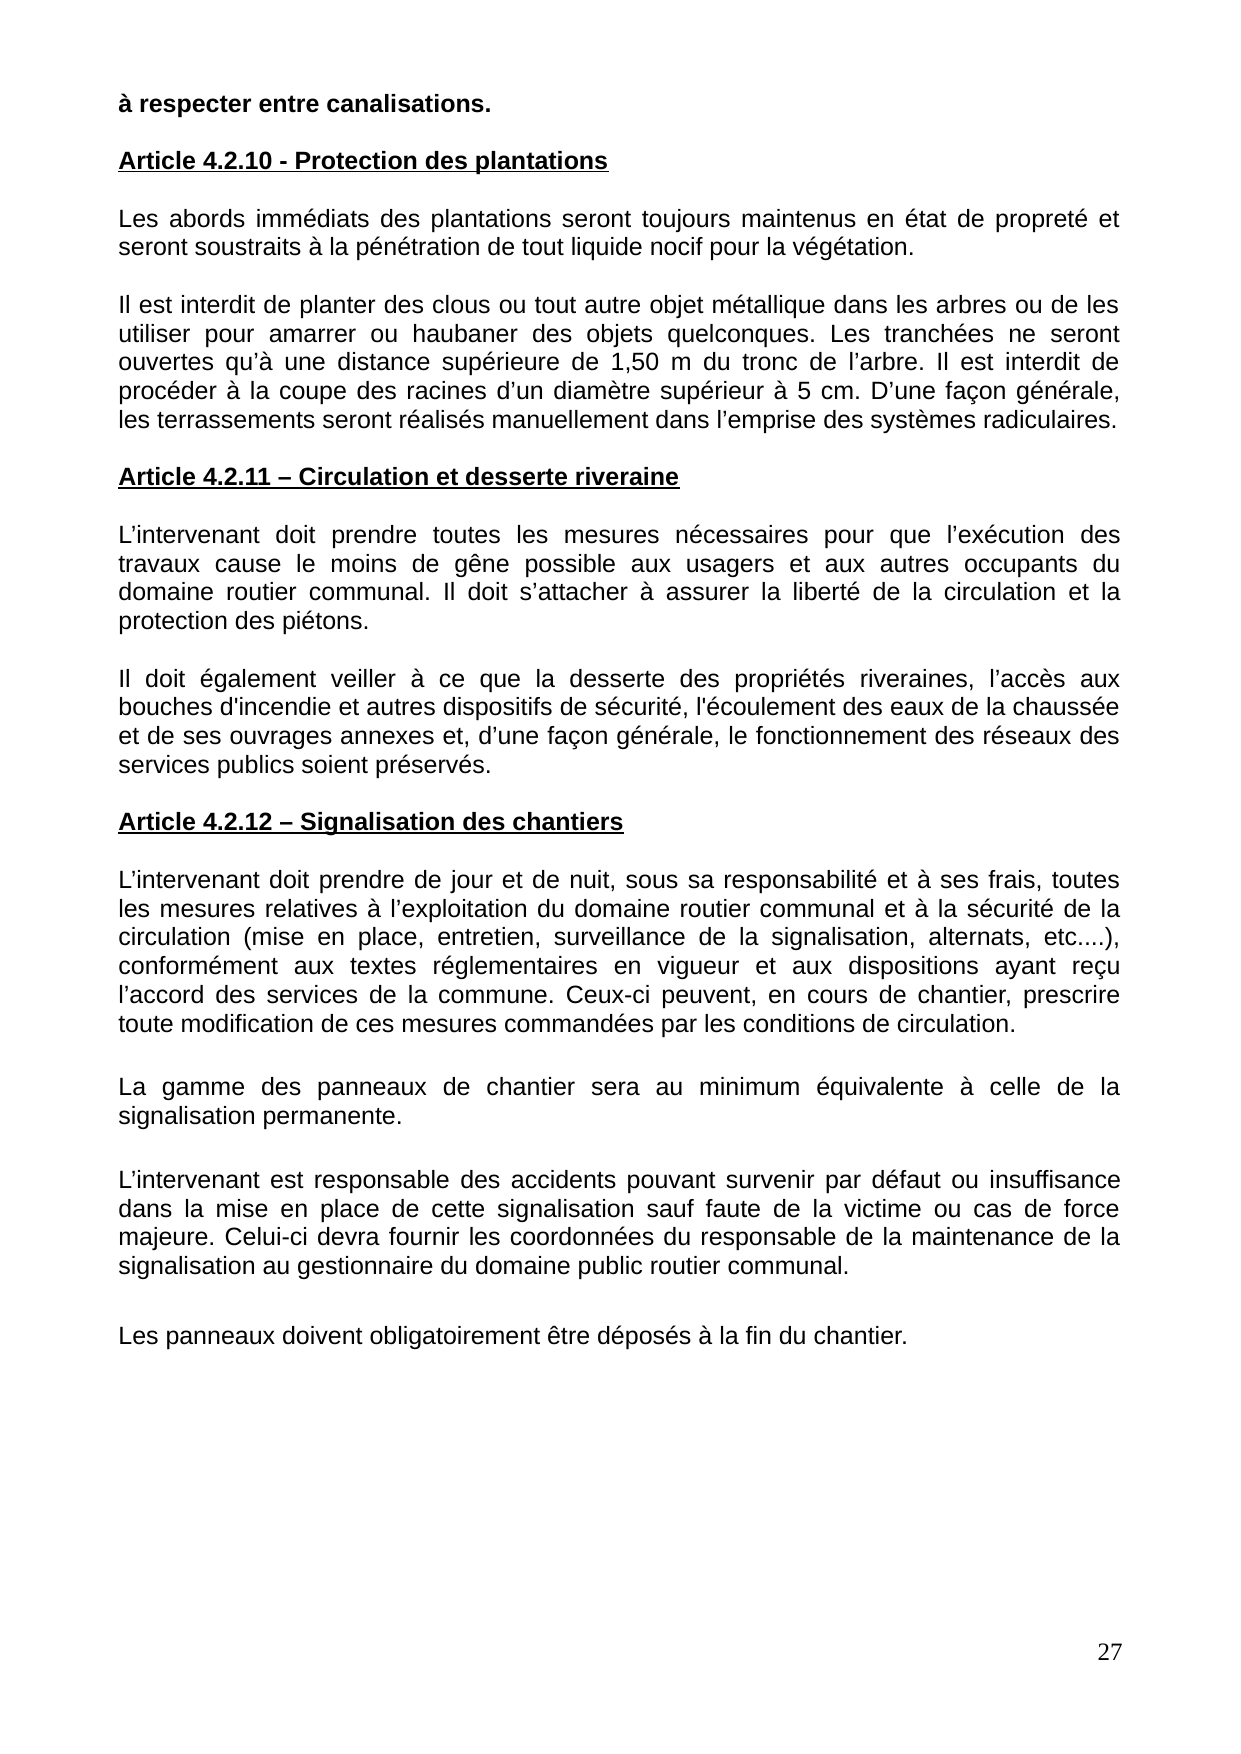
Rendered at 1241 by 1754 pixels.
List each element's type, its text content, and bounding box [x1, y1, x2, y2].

text Article 4.2.10 - Protection des plantations [118, 146, 1122, 175]
text La gamme des panneaux de chantier sera au minimum équivalente à celle de la signalisation permanente. [118, 1072, 1122, 1130]
text L’intervenant est responsable des accidents pouvant survenir par défaut ou insuffisance dans la mise en place de cette signalisation sauf faute de la victime ou cas de force majeure. Celui-ci devra fournir les coordonnées du responsable de la maintenance de la signalisation au gestionnaire du domaine public routier communal. [118, 1165, 1122, 1280]
text L’intervenant doit prendre de jour et de nuit, sous sa responsabilité et à ses frais, toutes les mesures relatives à l’exploitation du domaine routier communal et à la sécurité de la circulation (mise en place, entretien, surveillance de la signalisation, alternats, etc....), conformément aux textes réglementaires en vigueur et aux dispositions ayant reçu l’accord des services de la commune. Ceux-ci peuvent, en cours de chantier, prescrire toute modification de ces mesures commandées par les conditions de circulation. [118, 865, 1122, 1037]
text Il est interdit de planter des clous ou tout autre objet métallique dans les arbres ou de les utiliser pour amarrer ou haubaner des objets quelconques. Les tranchées ne seront ouvertes qu’à une distance supérieure de 1,50 m du tronc de l’arbre. Il est interdit de procéder à la coupe des racines d’un diamètre supérieur à 5 cm. D’une façon générale, les terrassements seront réalisés manuellement dans l’emprise des systèmes radiculaires. [118, 290, 1122, 433]
text Il doit également veiller à ce que la desserte des propriétés riveraines, l’accès aux bouches d'incendie et autres dispositifs de sécurité, l'écoulement des eaux de la chaussée et de ses ouvrages annexes et, d’une façon générale, le fonctionnement des réseaux des services publics soient préservés. [118, 663, 1122, 778]
text Article 4.2.11 – Circulation et desserte riveraine [118, 462, 1122, 491]
text Les abords immédiats des plantations seront toujours maintenus en état de propreté et seront soustraits à la pénétration de tout liquide nocif pour la végétation. [118, 203, 1122, 261]
text Les panneaux doivent obligatoirement être déposés à la fin du chantier. [118, 1321, 1122, 1350]
text L’intervenant doit prendre toutes les mesures nécessaires pour que l’exécution des travaux cause le moins de gêne possible aux usagers et aux autres occupants du domaine routier communal. Il doit s’attacher à assurer la liberté de la circulation et la protection des piétons. [118, 520, 1122, 635]
text Article 4.2.12 – Signalisation des chantiers [118, 807, 1122, 836]
